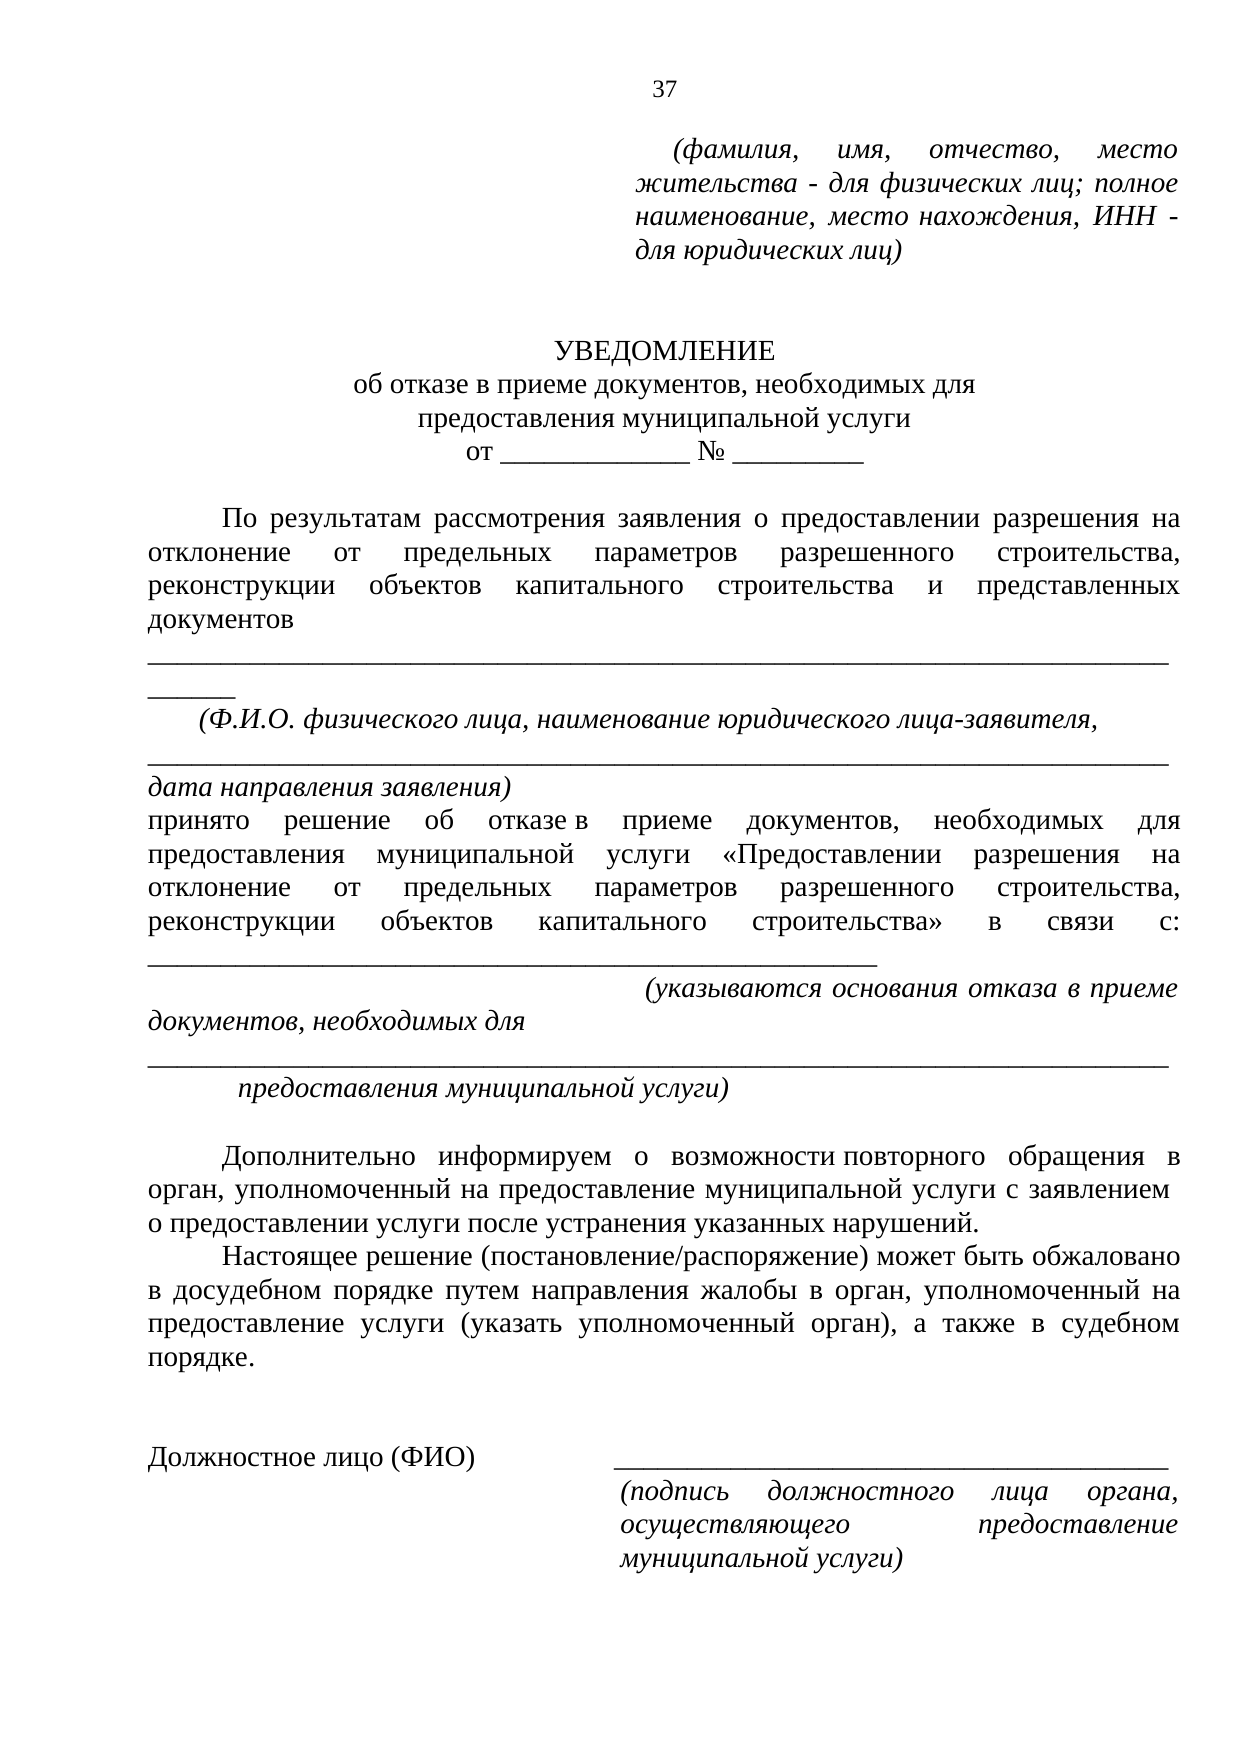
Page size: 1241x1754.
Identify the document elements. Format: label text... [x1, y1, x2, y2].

text предоставления муниципальной услуги [148, 400, 1181, 433]
text Дополнительно информируем о возможности повторного обращения в орган, уполномоченный на предоставление муниципальной услуги с заявлением о предоставлении услуги после устранения указанных нарушений. [148, 1138, 1181, 1238]
text от _____________ № _________ [148, 433, 1181, 467]
text ______________________________________________________________________ [148, 1037, 1181, 1071]
text принято решение об отказе в приеме документов, необходимых для предоставления муниципальной услуги «Предоставлении разрешения на отклонение от предельных параметров разрешенного строительства, реконструкции объектов капитального строительства» в связи с: __________________________________________________ [148, 802, 1181, 970]
text предоставления муниципальной услуги) [148, 1071, 1181, 1104]
text ______________________________________________________________________ [148, 735, 1181, 769]
text По результатам рассмотрения заявления о предоставлении разрешения на отклонение от предельных параметров разрешенного строительства, реконструкции объектов капитального строительства и представленных документов ____________________________________________________________________________ [148, 500, 1181, 702]
text УВЕДОМЛЕНИЕ [148, 333, 1181, 366]
text об отказе в приеме документов, необходимых для [148, 366, 1181, 400]
text (Ф.И.О. физического лица, наименование юридического лица-заявителя, [148, 702, 1181, 735]
text (подпись должностного лица органа, осуществляющего предоставление муниципальной услуги) [620, 1473, 1181, 1574]
text дата направления заявления) [148, 769, 1181, 802]
text Настоящее решение (постановление/распоряжение) может быть обжаловано в досудебном порядке путем направления жалобы в орган, уполномоченный на предоставление услуги (указать уполномоченный орган), а также в судебном порядке. [148, 1238, 1181, 1372]
text Должностное лицо (ФИО) ______________________________________ [148, 1439, 1181, 1473]
text (фамилия, имя, отчество, место жительства - для физических лиц; полное наименование, место нахождения, ИНН - для юридических лиц) [635, 131, 1181, 266]
text (указываются основания отказа в приеме документов, необходимых для [148, 970, 1181, 1037]
